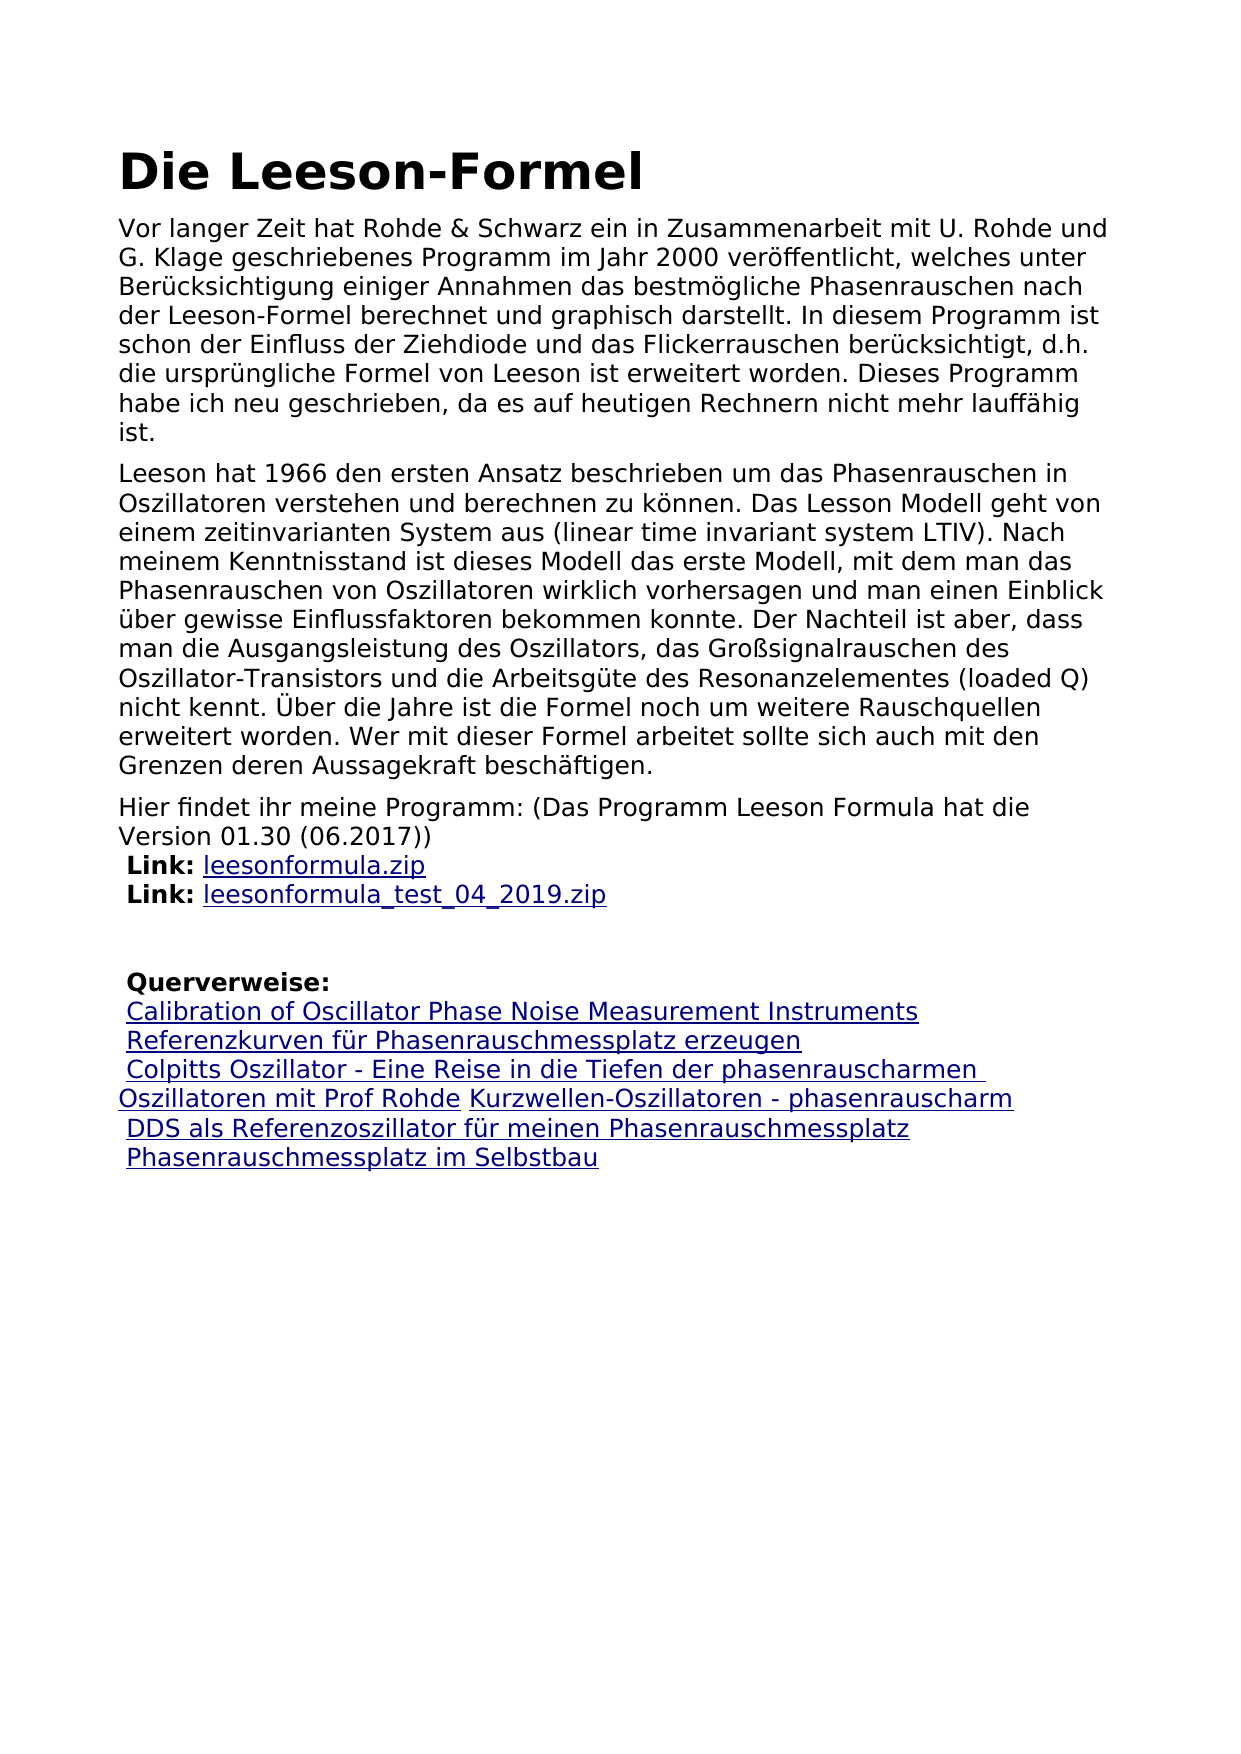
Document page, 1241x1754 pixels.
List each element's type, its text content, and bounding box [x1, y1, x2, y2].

text Hier findet ihr meine Programm: (Das Programm Leeson Formula hat die Version 01.30 (06.2017)) Link: leesonformula.zip Link: leesonformula_test_04_2019.zip Querverweise: Calibration of Oscillator Phase Noise Measurement Instruments Referenzkurven für Phasenrauschmessplatz erzeugen Colpitts Oszillator - Eine Reise in die Tiefen der phasenrauscharmen Oszillatoren mit Prof Rohde Kurzwellen-Oszillatoren - phasenrauscharm DDS als Referenzoszillator für meinen Phasenrauschmessplatz Phasenrauschmessplatz im Selbstbau [118, 793, 1122, 1172]
text Vor langer Zeit hat Rohde & Schwarz ein in Zusammenarbeit mit U. Rohde und G. Klage geschriebenes Programm im Jahr 2000 veröffentlicht, welches unter Berücksichtigung einiger Annahmen das bestmögliche Phasenrauschen nach der Leeson-Formel berechnet und graphisch darstellt. In diesem Programm ist schon der Einfluss der Ziehdiode und das Flickerrauschen berücksichtigt, d.h. die ursprüngliche Formel von Leeson ist erweitert worden. Dieses Programm habe ich neu geschrieben, da es auf heutigen Rechnern nicht mehr lauffähig ist. [118, 214, 1122, 447]
subtitle Die Leeson-Formel [118, 143, 1122, 201]
text Leeson hat 1966 den ersten Ansatz beschrieben um das Phasenrauschen in Oszillatoren verstehen und berechnen zu können. Das Lesson Modell geht von einem zeitinvarianten System aus (linear time invariant system LTIV). Nach meinem Kenntnisstand ist dieses Modell das erste Modell, mit dem man das Phasenrauschen von Oszillatoren wirklich vorhersagen und man einen Einblick über gewisse Einflussfaktoren bekommen konnte. Der Nachteil ist aber, dass man die Ausgangsleistung des Oszillators, das Großsignalrauschen des Oszillator-Transistors und die Arbeitsgüte des Resonanzelementes (loaded Q) nicht kennt. Über die Jahre ist die Formel noch um weitere Rauschquellen erweitert worden. Wer mit dieser Formel arbeitet sollte sich auch mit den Grenzen deren Aussagekraft beschäftigen. [118, 460, 1122, 781]
